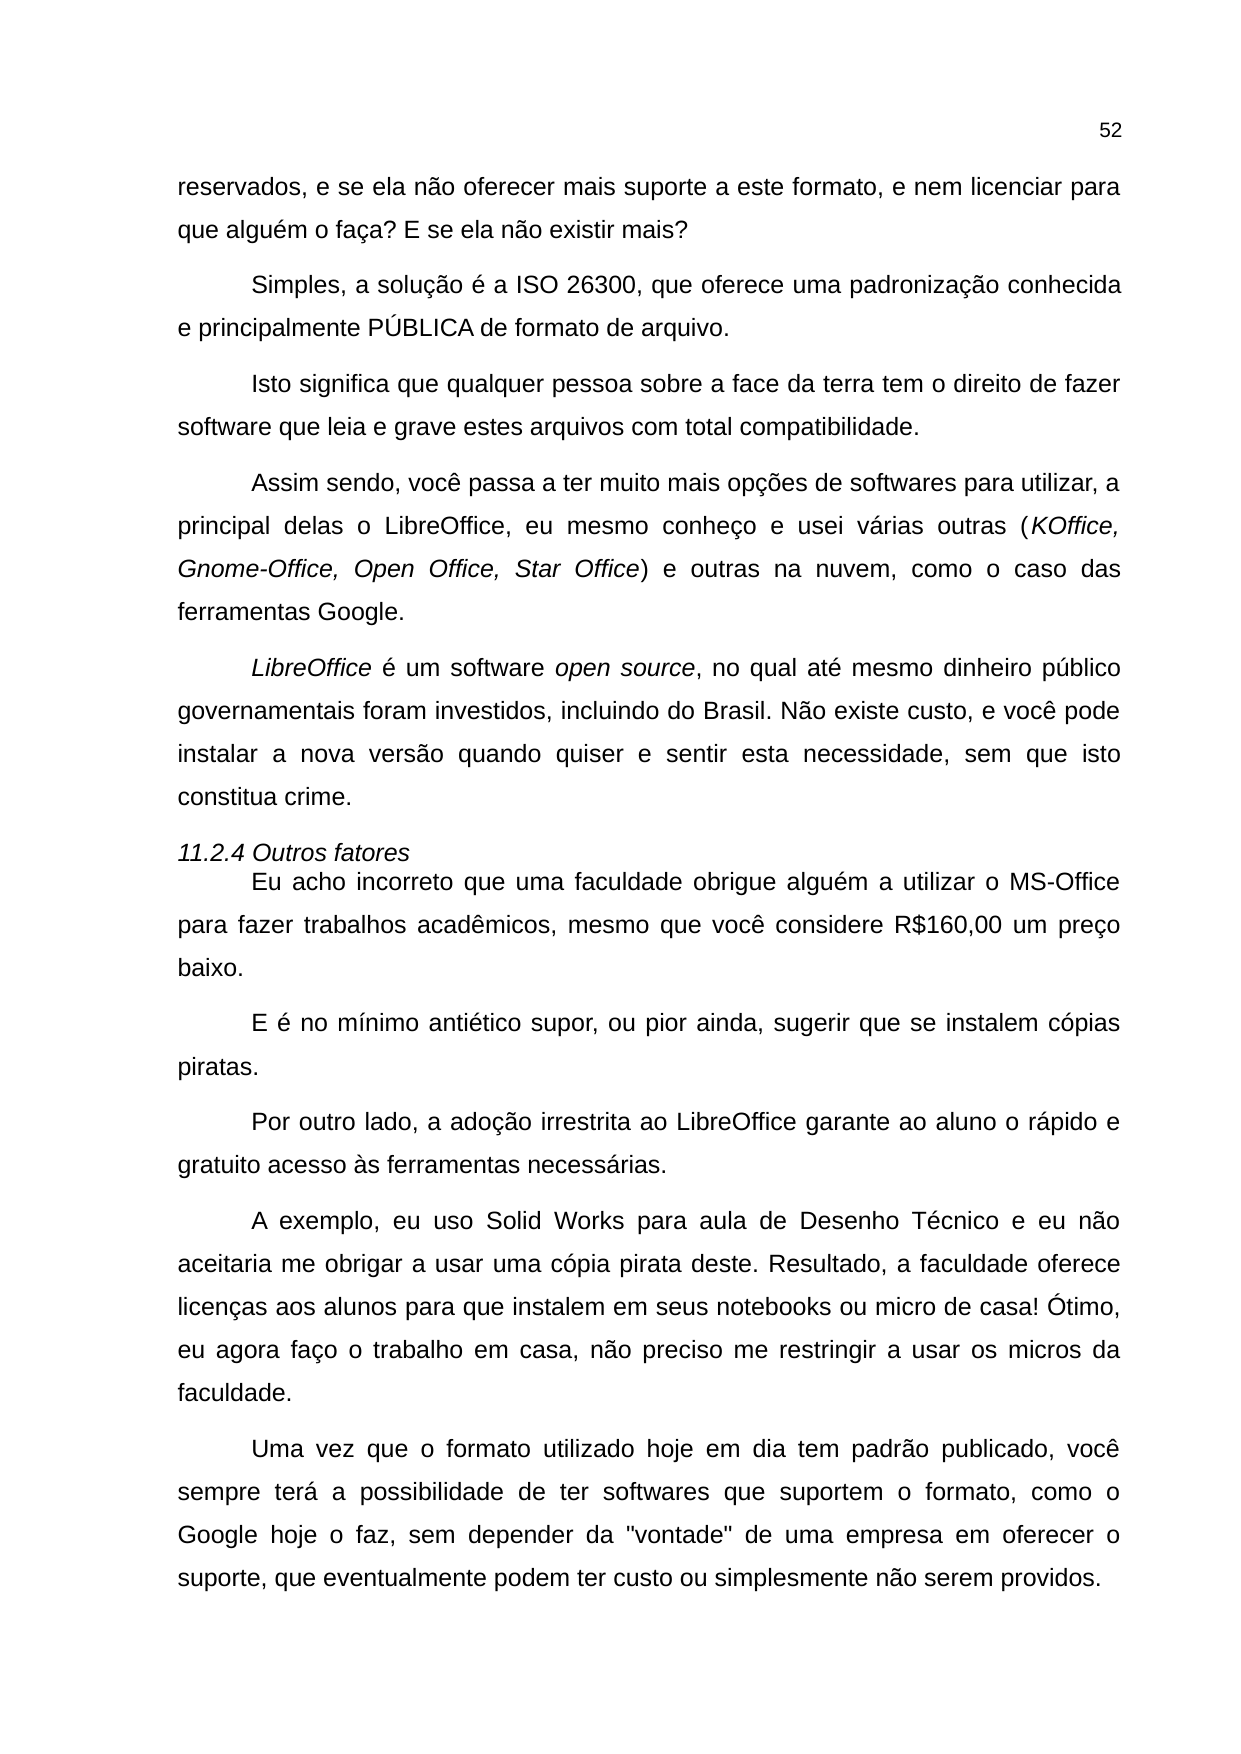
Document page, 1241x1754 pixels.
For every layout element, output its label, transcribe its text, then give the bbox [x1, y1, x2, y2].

text Isto significa que qualquer pessoa sobre a face da terra tem o direito de fazer software que leia e grave estes arquivos com total compatibilidade. [177, 369, 1122, 441]
text Simples, a solução é a ISO 26300, que oferece uma padronização conhecida e principalmente PÚBLICA de formato de arquivo. [177, 270, 1122, 342]
text E é no mínimo antiético supor, ou pior ainda, sugerir que se instalem cópias piratas. [177, 1008, 1122, 1080]
text Por outro lado, a adoção irrestrita ao LibreOffice garante ao aluno o rápido e gratuito acesso às ferramentas necessárias. [177, 1107, 1122, 1179]
subtitle Outros fatores [177, 838, 1122, 867]
text A exemplo, eu uso Solid Works para aula de Desenho Técnico e eu não aceitaria me obrigar a usar uma cópia pirata deste. Resultado, a faculdade oferece licenças aos alunos para que instalem em seus notebooks ou micro de casa! Ótimo, eu agora faço o trabalho em casa, não preciso me restringir a usar os micros da faculdade. [177, 1206, 1122, 1407]
text reservados, e se ela não oferecer mais suporte a este formato, e nem licenciar para que alguém o faça? E se ela não existir mais? [177, 172, 1122, 243]
text Eu acho incorreto que uma faculdade obrigue alguém a utilizar o MS-Office para fazer trabalhos acadêmicos, mesmo que você considere R$160,00 um preço baixo. [177, 867, 1122, 982]
text LibreOffice é um software open source, no qual até mesmo dinheiro público governamentais foram investidos, incluindo do Brasil. Não existe custo, e você pode instalar a nova versão quando quiser e sentir esta necessidade, sem que isto constitua crime. [177, 653, 1122, 811]
text Uma vez que o formato utilizado hoje em dia tem padrão publicado, você sempre terá a possibilidade de ter softwares que suportem o formato, como o Google hoje o faz, sem depender da "vontade" de uma empresa em oferecer o suporte, que eventualmente podem ter custo ou simplesmente não serem providos. [177, 1434, 1122, 1592]
text Assim sendo, você passa a ter muito mais opções de softwares para utilizar, a principal delas o LibreOffice, eu mesmo conheço e usei várias outras (KOffice, Gnome-Office, Open Office, Star Office) e outras na nuvem, como o caso das ferramentas Google. [177, 468, 1122, 626]
